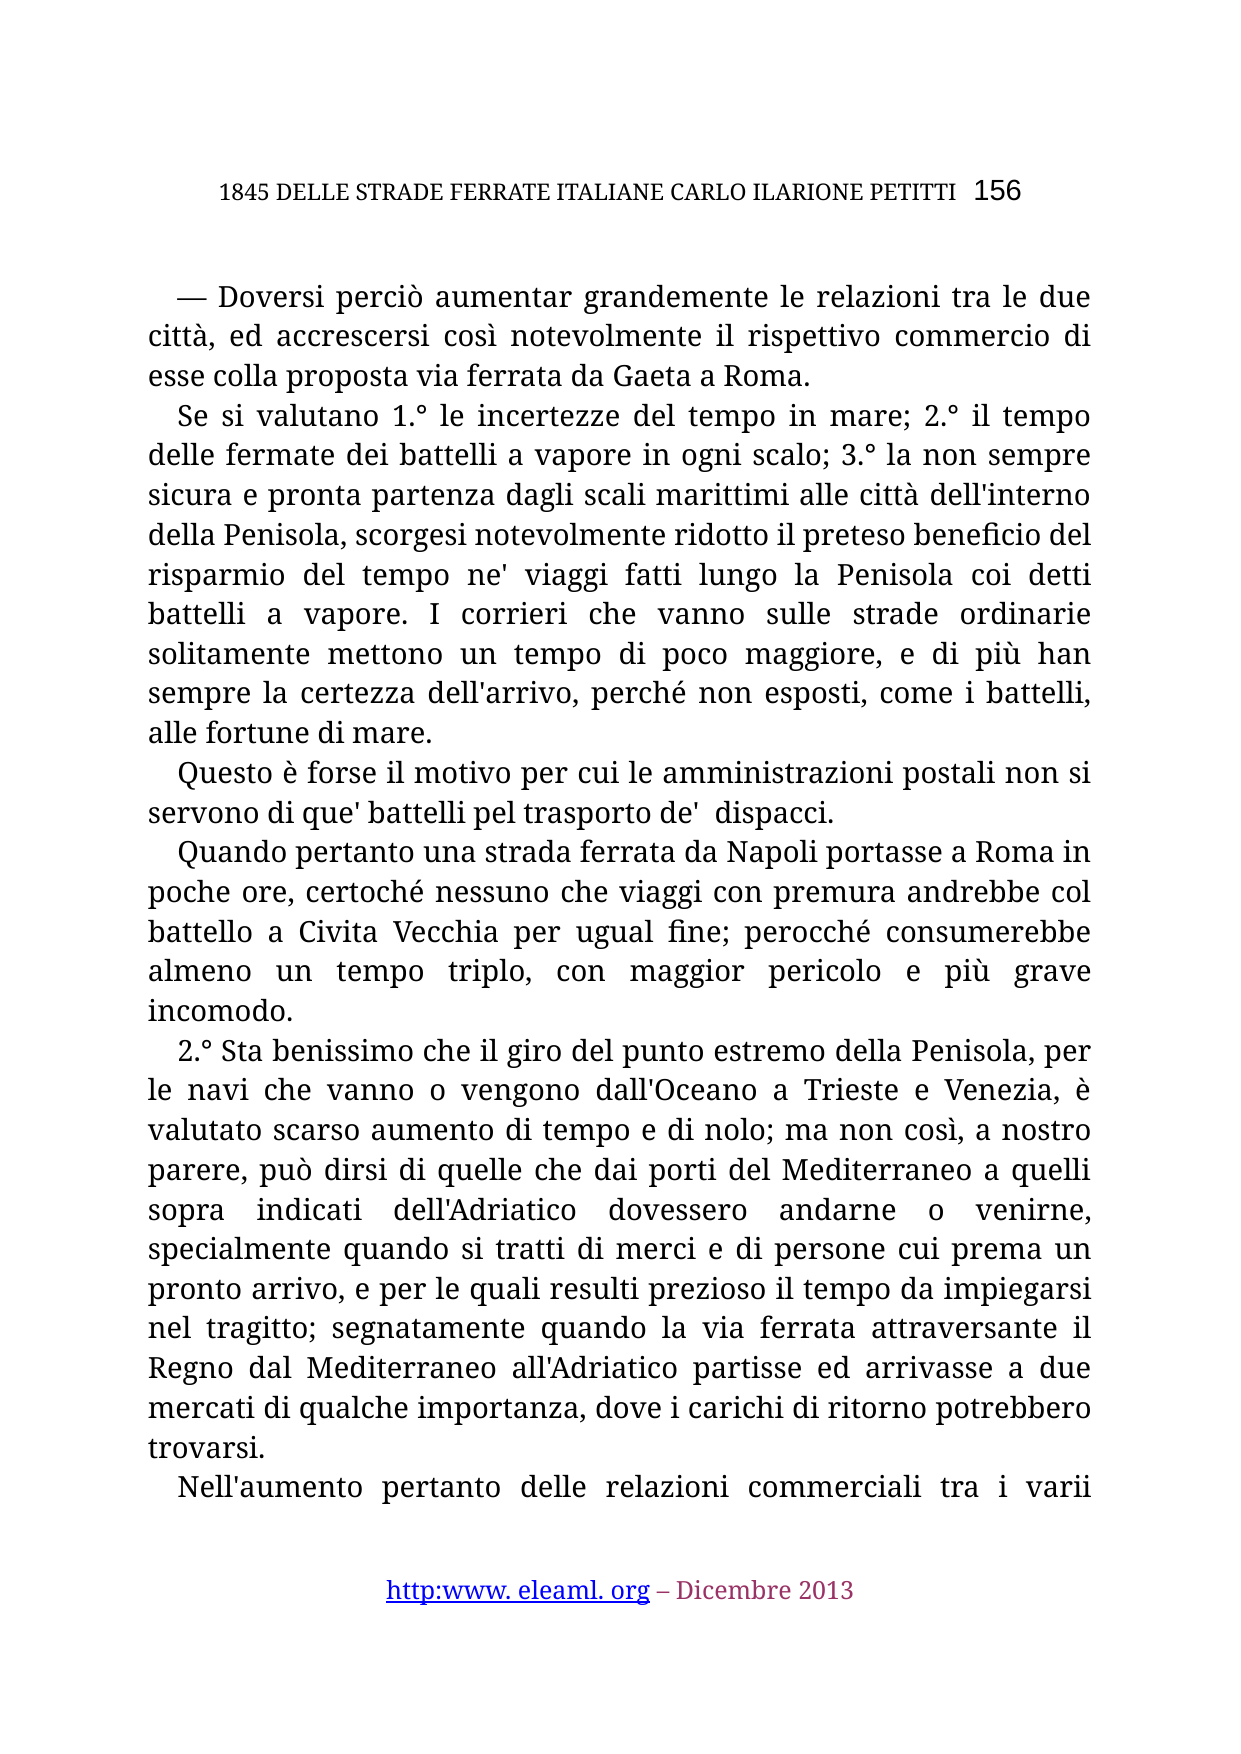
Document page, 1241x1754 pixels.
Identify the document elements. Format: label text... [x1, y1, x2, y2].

text — Doversi perciò aumentar grandemente le relazioni tra le due città, ed accrescersi così notevolmente il rispettivo commercio di esse colla proposta via ferrata da Gaeta a Roma. [148, 276, 1093, 395]
text 2.° Sta benissimo che il giro del punto estremo della Penisola, per le navi che vanno o vengono dall'Oceano a Trieste e Venezia, è valutato scarso aumento di tempo e di nolo; ma non così, a nostro parere, può dirsi di quelle che dai porti del Mediterraneo a quelli sopra indicati dell'Adriatico dovessero andarne o venirne, specialmente quando si tratti di merci e di persone cui prema un pronto arrivo, e per le quali resulti prezioso il tempo da impiegarsi nel tragitto; segnatamente quando la via ferrata attraversante il Regno dal Mediterraneo all'Adriatico partisse ed arrivasse a due mercati di qualche importanza, dove i carichi di ritorno potrebbero trovarsi. [148, 1030, 1093, 1467]
text Questo è forse il motivo per cui le amministrazioni postali non si servono di que' battelli pel trasporto de' dispacci. [148, 752, 1093, 832]
text Se si valutano 1.° le incertezze del tempo in mare; 2.° il tempo delle fermate dei battelli a vapore in ogni scalo; 3.° la non sempre sicura e pronta partenza dagli scali marittimi alle città dell'interno della Penisola, scorgesi notevolmente ridotto il preteso beneficio del risparmio del tempo ne' viaggi fatti lungo la Penisola coi detti battelli a vapore. I corrieri che vanno sulle strade ordinarie solitamente mettono un tempo di poco maggiore, e di più han sempre la certezza dell'arrivo, perché non esposti, come i battelli, alle fortune di mare. [148, 395, 1093, 752]
text Quando pertanto una strada ferrata da Napoli portasse a Roma in poche ore, certoché nessuno che viaggi con premura andrebbe col battello a Civita Vecchia per ugual fine; perocché consumerebbe almeno un tempo triplo, con maggior pericolo e più grave incomodo. [148, 832, 1093, 1030]
text Nell'aumento pertanto delle relazioni commerciali tra i varii [148, 1467, 1093, 1506]
